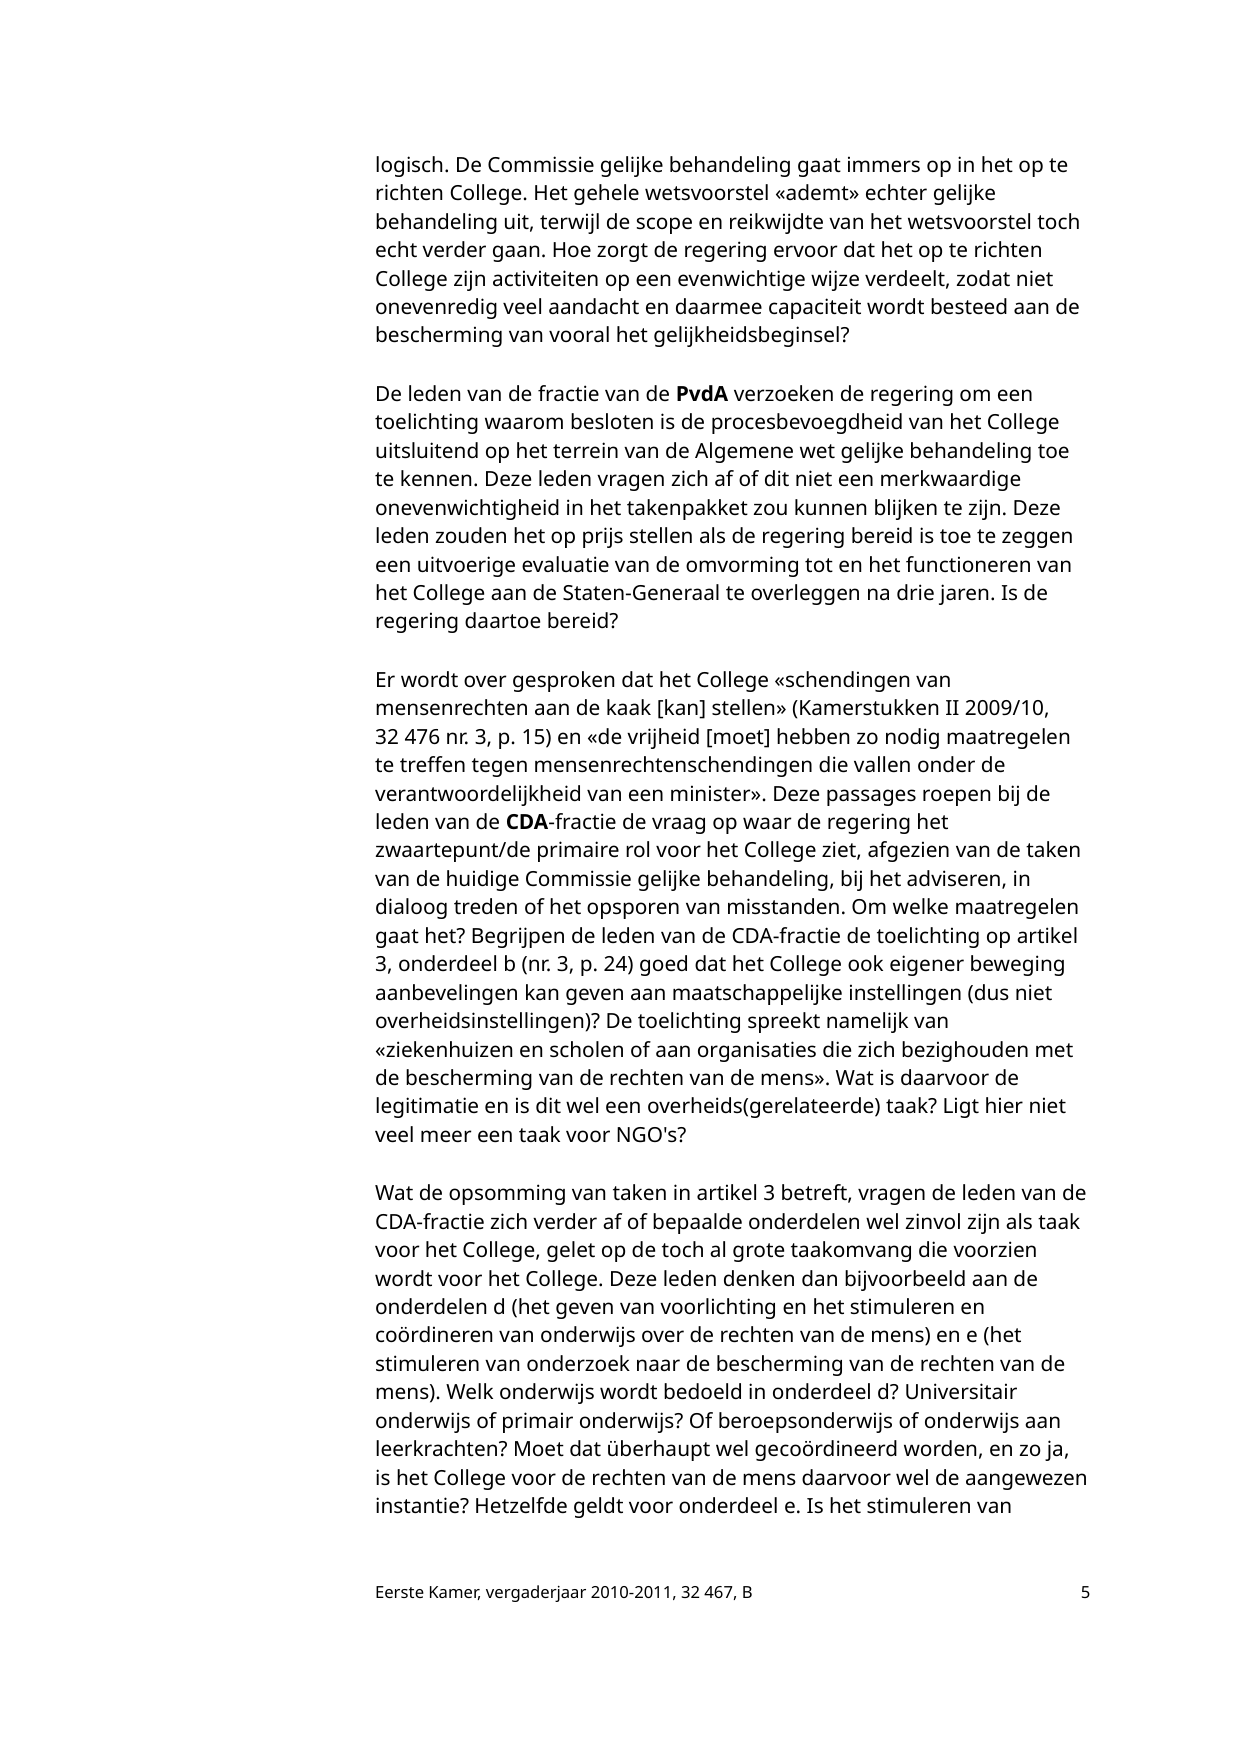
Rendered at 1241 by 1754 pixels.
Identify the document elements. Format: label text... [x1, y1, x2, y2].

text logisch. De Commissie gelijke behandeling gaat immers op in het op te richten College. Het gehele wetsvoorstel «ademt» echter gelijke behandeling uit, terwijl de scope en reikwijdte van het wetsvoorstel toch echt verder gaan. Hoe zorgt de regering ervoor dat het op te richten College zijn activiteiten op een evenwichtige wijze verdeelt, zodat niet onevenredig veel aandacht en daarmee capaciteit wordt besteed aan de bescherming van vooral het gelijkheidsbeginsel? [375, 150, 1090, 349]
text Er wordt over gesproken dat het College «schendingen van mensenrechten aan de kaak [kan] stellen» (Kamerstukken II 2009/10, 32 476 nr. 3, p. 15) en «de vrijheid [moet] hebben zo nodig maatregelen te treffen tegen mensenrechtenschendingen die vallen onder de verantwoordelijkheid van een minister». Deze passages roepen bij de leden van de CDA-fractie de vraag op waar de regering het zwaartepunt/de primaire rol voor het College ziet, afgezien van de taken van de huidige Commissie gelijke behandeling, bij het adviseren, in dialoog treden of het opsporen van misstanden. Om welke maatregelen gaat het? Begrijpen de leden van de CDA-fractie de toelichting op artikel 3, onderdeel b (nr. 3, p. 24) goed dat het College ook eigener beweging aanbevelingen kan geven aan maatschappelijke instellingen (dus niet overheidsinstellingen)? De toelichting spreekt namelijk van «ziekenhuizen en scholen of aan organisaties die zich bezighouden met de bescherming van de rechten van de mens». Wat is daarvoor de legitimatie en is dit wel een overheids(gerelateerde) taak? Ligt hier niet veel meer een taak voor NGO's? [375, 665, 1090, 1148]
text Wat de opsomming van taken in artikel 3 betreft, vragen de leden van de CDA-fractie zich verder af of bepaalde onderdelen wel zinvol zijn als taak voor het College, gelet op de toch al grote taakomvang die voorzien wordt voor het College. Deze leden denken dan bijvoorbeeld aan de onderdelen d (het geven van voorlichting en het stimuleren en coördineren van onderwijs over de rechten van de mens) en e (het stimuleren van onderzoek naar de bescherming van de rechten van de mens). Welk onderwijs wordt bedoeld in onderdeel d? Universitair onderwijs of primair onderwijs? Of beroepsonderwijs of onderwijs aan leerkrachten? Moet dat überhaupt wel gecoördineerd worden, en zo ja, is het College voor de rechten van de mens daarvoor wel de aangewezen instantie? Hetzelfde geldt voor onderdeel e. Is het stimuleren van [375, 1178, 1090, 1520]
text De leden van de fractie van de PvdA verzoeken de regering om een toelichting waarom besloten is de procesbevoegdheid van het College uitsluitend op het terrein van de Algemene wet gelijke behandeling toe te kennen. Deze leden vragen zich af of dit niet een merkwaardige onevenwichtigheid in het takenpakket zou kunnen blijken te zijn. Deze leden zouden het op prijs stellen als de regering bereid is toe te zeggen een uitvoerige evaluatie van de omvorming tot en het functioneren van het College aan de Staten-Generaal te overleggen na drie jaren. Is de regering daartoe bereid? [375, 379, 1090, 635]
